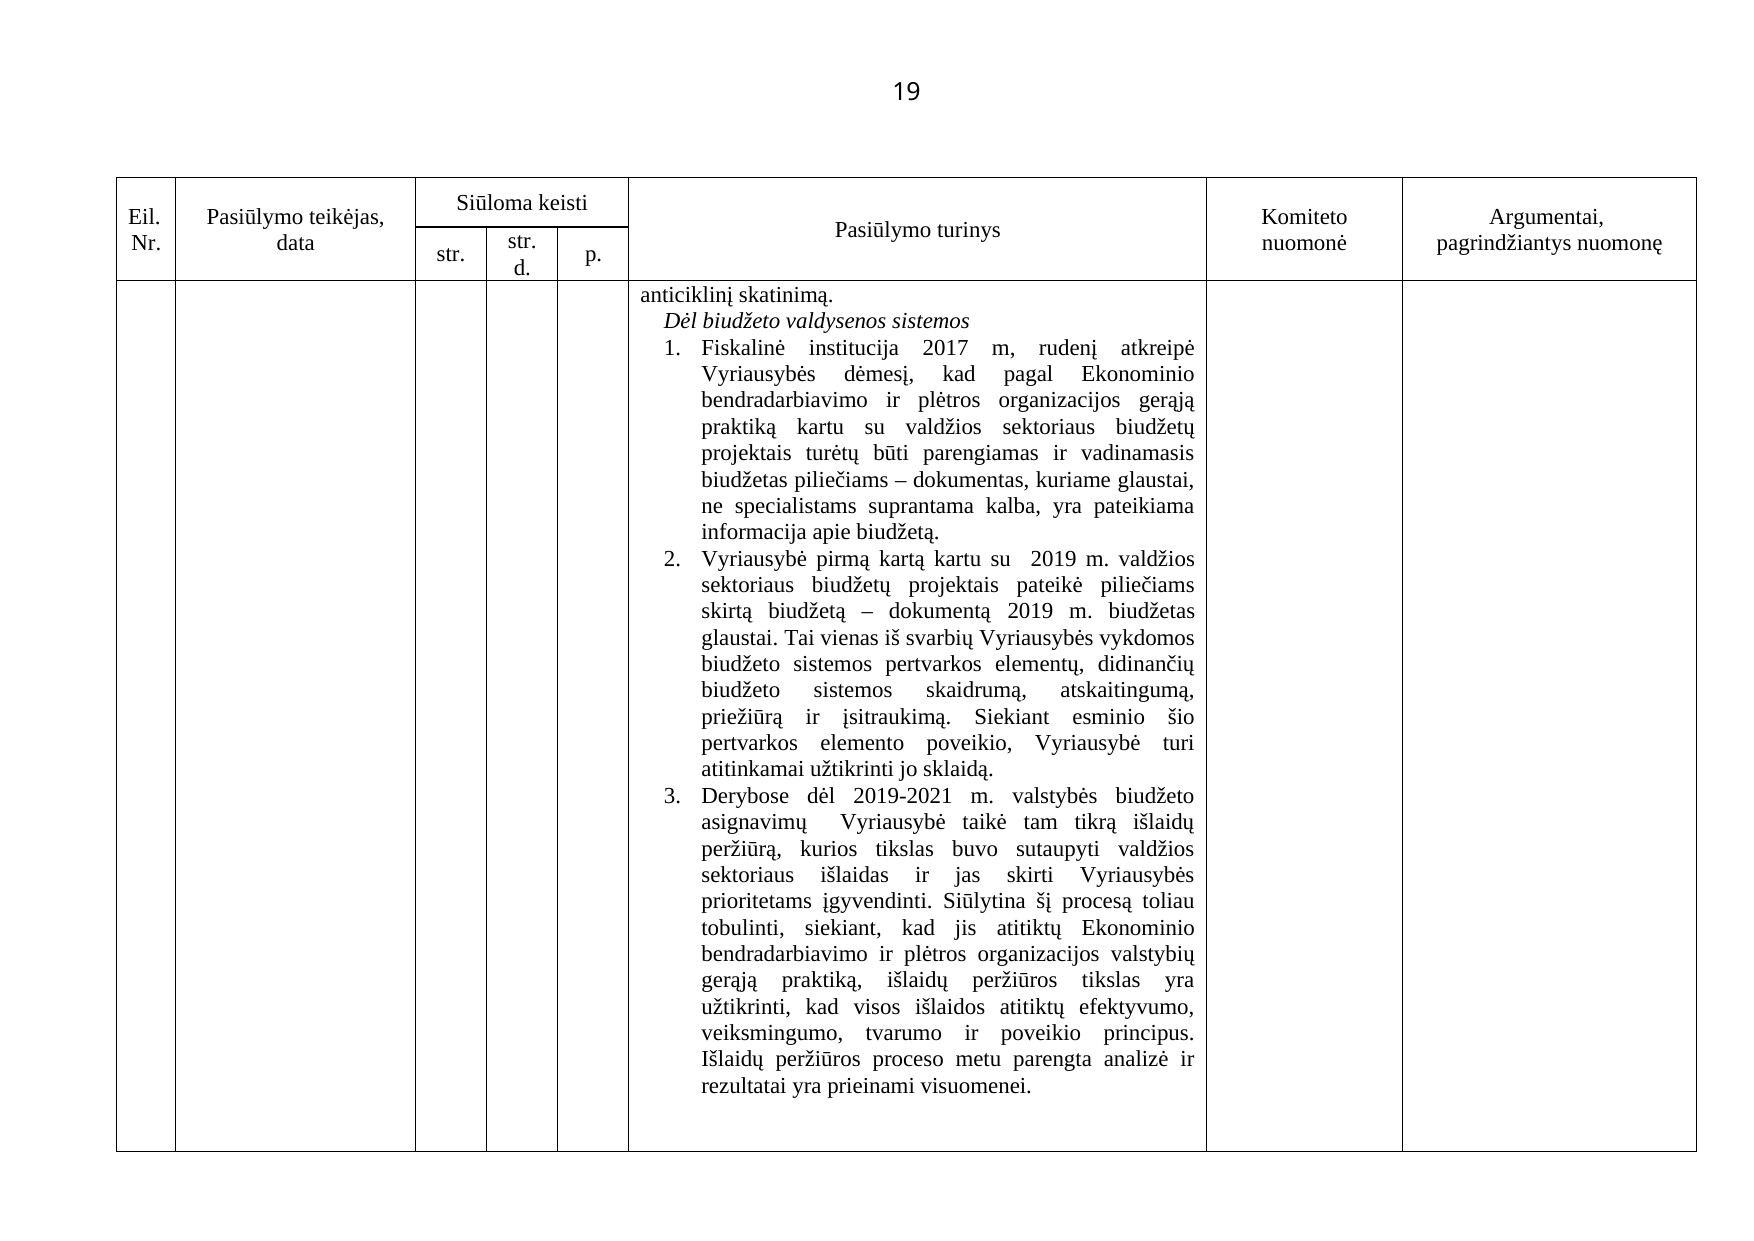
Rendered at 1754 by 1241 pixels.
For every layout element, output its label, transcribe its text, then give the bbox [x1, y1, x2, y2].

table_cell [558, 281, 628, 1151]
table_cell [176, 281, 415, 1151]
table_cell p. [558, 228, 628, 280]
table_header Eil. Nr. [117, 178, 175, 280]
table_cell [487, 281, 557, 1151]
table_cell [117, 281, 175, 1151]
table_cell [416, 281, 486, 1151]
table_header Argumentai, pagrindžiantys nuomonę [1403, 178, 1696, 280]
table_header Siūloma keisti [416, 178, 628, 226]
table_header Pasiūlymo teikėjas, data [176, 178, 415, 280]
table_cell str. d. [487, 228, 557, 280]
table_cell [1403, 281, 1696, 1151]
table_cell str. [416, 228, 486, 280]
table_header Pasiūlymo turinys [629, 178, 1206, 280]
table_cell [1207, 281, 1402, 1151]
table_header Komiteto nuomonė [1207, 178, 1402, 280]
table_cell anticiklinį skatinimą. Dėl biudžeto valdysenos sistemos Fiskalinė institucija 2017 m, rudenį atkreipė Vyriausybės dėmesį, kad pagal Ekonominio bendradarbiavimo ir plėtros organizacijos gerąją praktiką kartu su valdžios sektoriaus biudžetų projektais turėtų būti parengiamas ir vadinamasis biudžetas piliečiams – dokumentas, kuriame glaustai, ne specialistams suprantama kalba, yra pateikiama informacija apie biudžetą. Vyriausybė pirmą kartą kartu su ­2019 m. valdžios sektoriaus biudžetų projektais pateikė piliečiams skirtą biudžetą – dokumentą ­2019 m. biudžetas glaustai. Tai vienas iš svarbių Vyriausybės vykdomos biudžeto sistemos pertvarkos elementų, didinančių biudžeto sistemos skaidrumą, atskaitingumą, priežiūrą ir įsitraukimą. Siekiant esminio šio pertvarkos elemento poveikio, Vyriausybė turi atitinkamai užtikrinti jo sklaidą. Derybose dėl 2019-2021 m. valstybės biudžeto asignavimų Vyriausybė taikė tam tikrą išlaidų peržiūrą, kurios tikslas buvo sutaupyti valdžios sektoriaus išlaidas ir jas skirti Vyriausybės prioritetams įgyvendinti. Siūlytina šį procesą toliau tobulinti, siekiant, kad jis atitiktų Ekonominio bendradarbiavimo ir plėtros organizacijos valstybių gerąją praktiką, išlaidų peržiūros tikslas yra užtikrinti, kad visos išlaidos atitiktų efektyvumo, veiksmingumo, tvarumo ir poveikio principus. Išlaidų peržiūros proceso metu parengta analizė ir rezultatai yra prieinami visuomenei. [629, 281, 1206, 1151]
